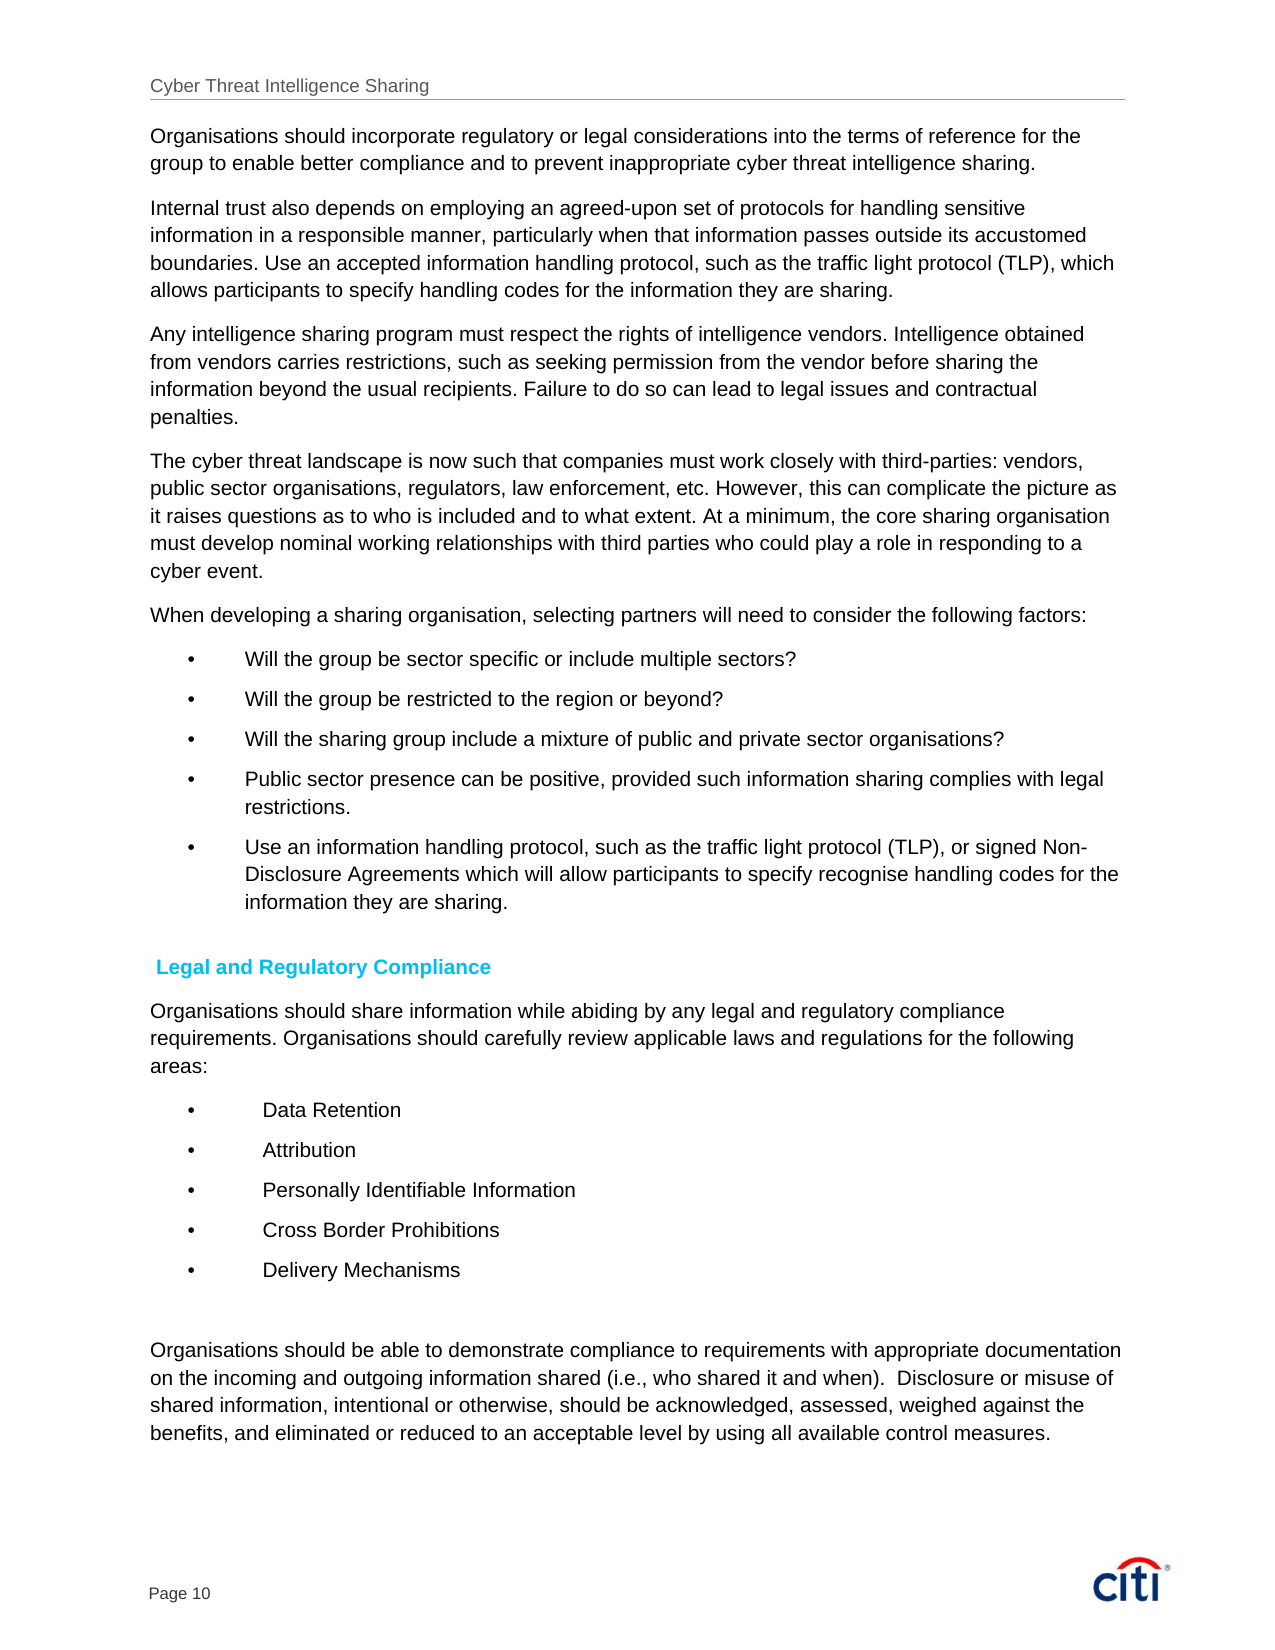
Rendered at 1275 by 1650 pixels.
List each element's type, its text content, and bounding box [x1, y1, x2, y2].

text Internal trust also depends on employing an agreed-upon set of protocols for handling sensitive information in a responsible manner, particularly when that information passes outside its accustomed boundaries. Use an accepted information handling protocol, such as the traffic light protocol (TLP), which allows participants to specify handling codes for the information they are sharing. [150, 195, 1125, 302]
text Organisations should incorporate regulatory or legal considerations into the terms of reference for the group to enable better compliance and to prevent inappropriate cyber threat intelligence sharing. [150, 124, 1125, 175]
list Public sector presence can be positive, provided such information sharing complies with legal restrictions. [187, 767, 1125, 818]
text The cyber threat landscape is now such that companies must work closely with third-parties: vendors, public sector organisations, regulators, law enforcement, etc. However, this can complicate the picture as it raises questions as to who is included and to what extent. At a minimum, the core sharing organisation must develop nominal working relationships with third parties who could play a role in responding to a cyber event. [150, 449, 1125, 583]
list Will the group be restricted to the region or beyond? [187, 687, 1125, 711]
list Use an information handling protocol, such as the traffic light protocol (TLP), or signed Non-Disclosure Agreements which will allow participants to specify recognise handling codes for the information they are sharing. [187, 834, 1125, 913]
subtitle Legal and Regulatory Compliance [150, 954, 1125, 978]
list Will the group be sector specific or include multiple sectors? [187, 647, 1125, 671]
list Cross Border Prohibitions [187, 1218, 1125, 1242]
text When developing a sharing organisation, selecting partners will need to consider the following factors: [150, 603, 1125, 627]
list Attribution [187, 1138, 1125, 1162]
text Any intelligence sharing program must respect the rights of intelligence vendors. Intelligence obtained from vendors carries restrictions, such as seeking permission from the vendor before sharing the information beyond the usual recipients. Failure to do so can lead to legal issues and contractual penalties. [150, 322, 1125, 428]
list Delivery Mechanisms [187, 1258, 1125, 1282]
text Organisations should be able to demonstrate compliance to requirements with appropriate documentation on the incoming and outgoing information shared (i.e., who shared it and when). Disclosure or misuse of shared information, intentional or otherwise, should be acknowledged, assessed, weighed against the benefits, and eliminated or reduced to an acceptable level by using all available control measures. [150, 1338, 1125, 1444]
list Data Retention [187, 1098, 1125, 1122]
text Organisations should share information while abiding by any legal and regulatory compliance requirements. Organisations should carefully review applicable laws and regulations for the following areas: [150, 999, 1125, 1078]
list Personally Identifiable Information [187, 1178, 1125, 1202]
list Will the sharing group include a mixture of public and private sector organisations? [187, 727, 1125, 751]
